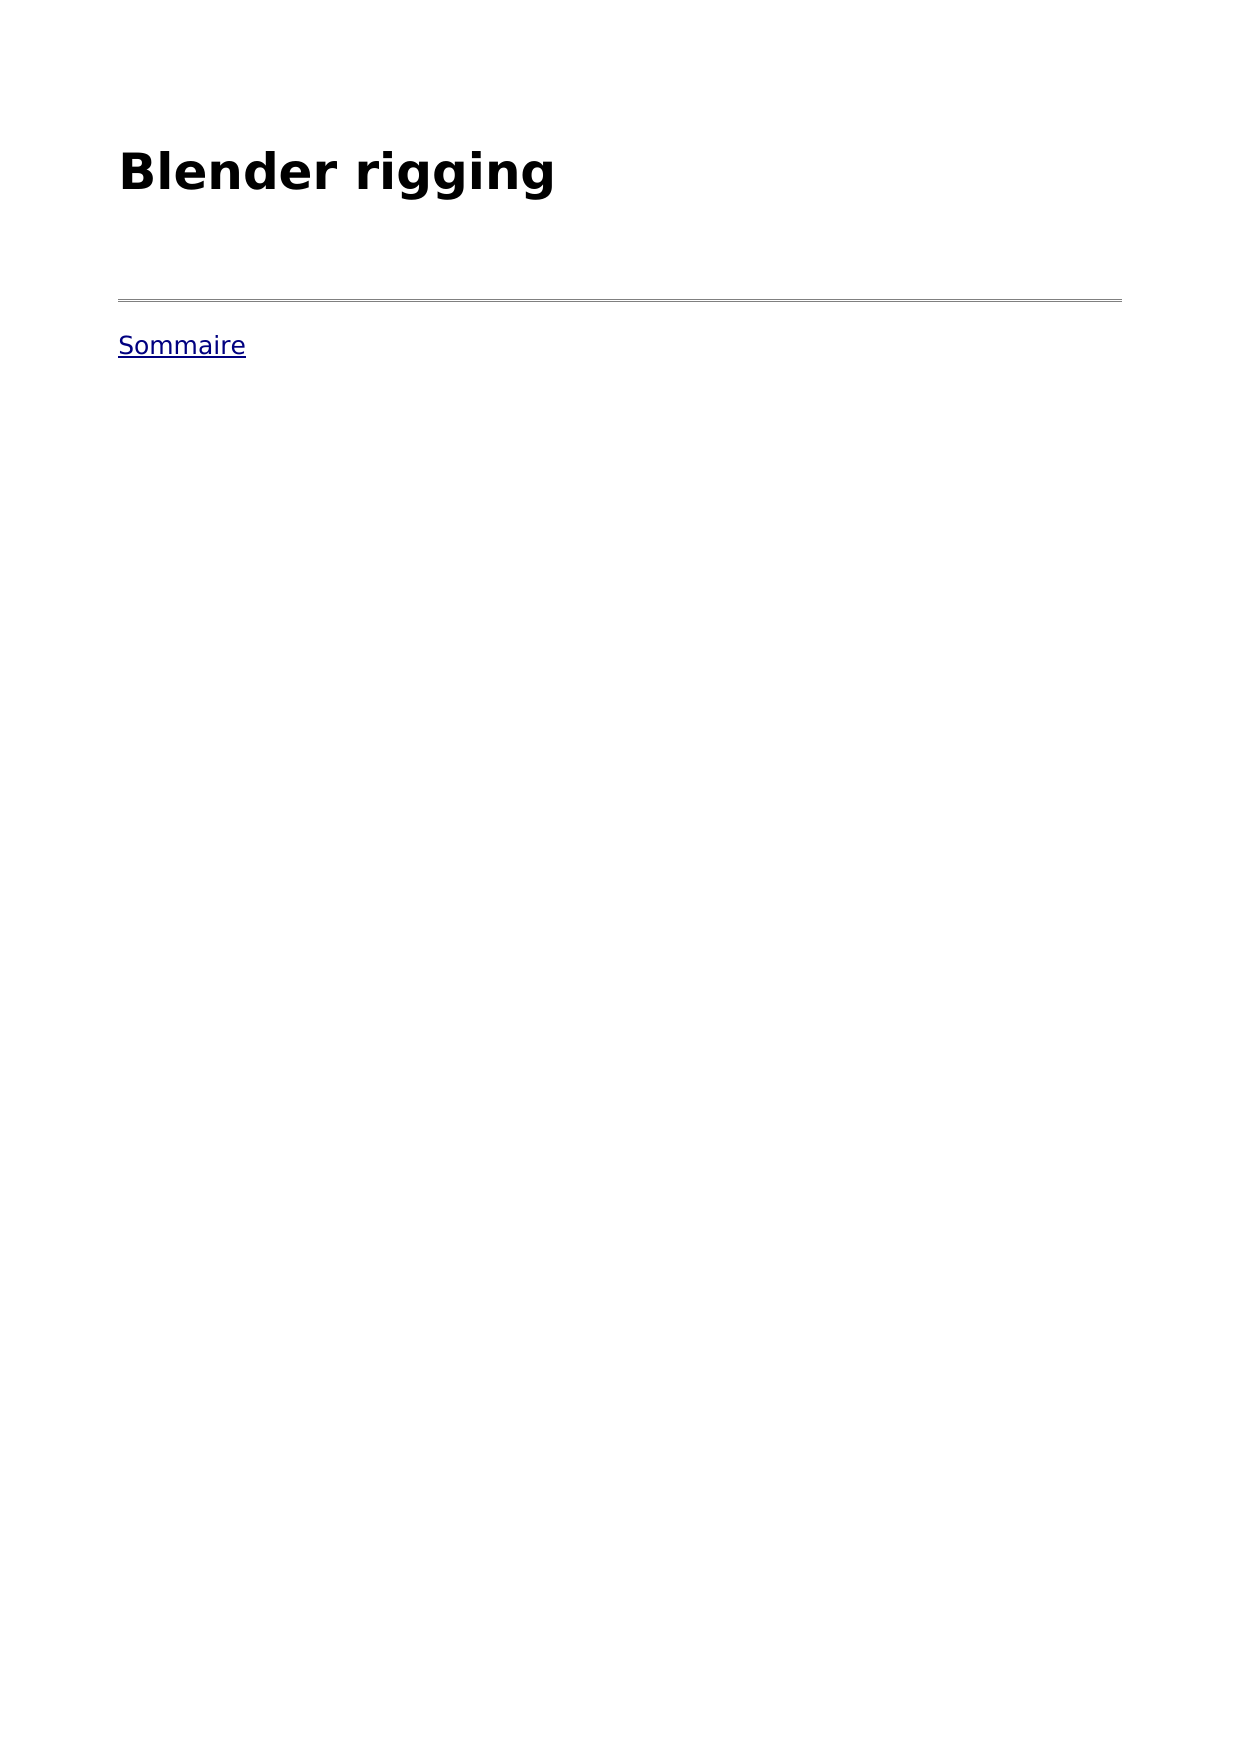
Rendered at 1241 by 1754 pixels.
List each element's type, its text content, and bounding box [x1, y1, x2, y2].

subtitle Blender rigging [118, 143, 1122, 201]
text Sommaire [118, 331, 1122, 389]
